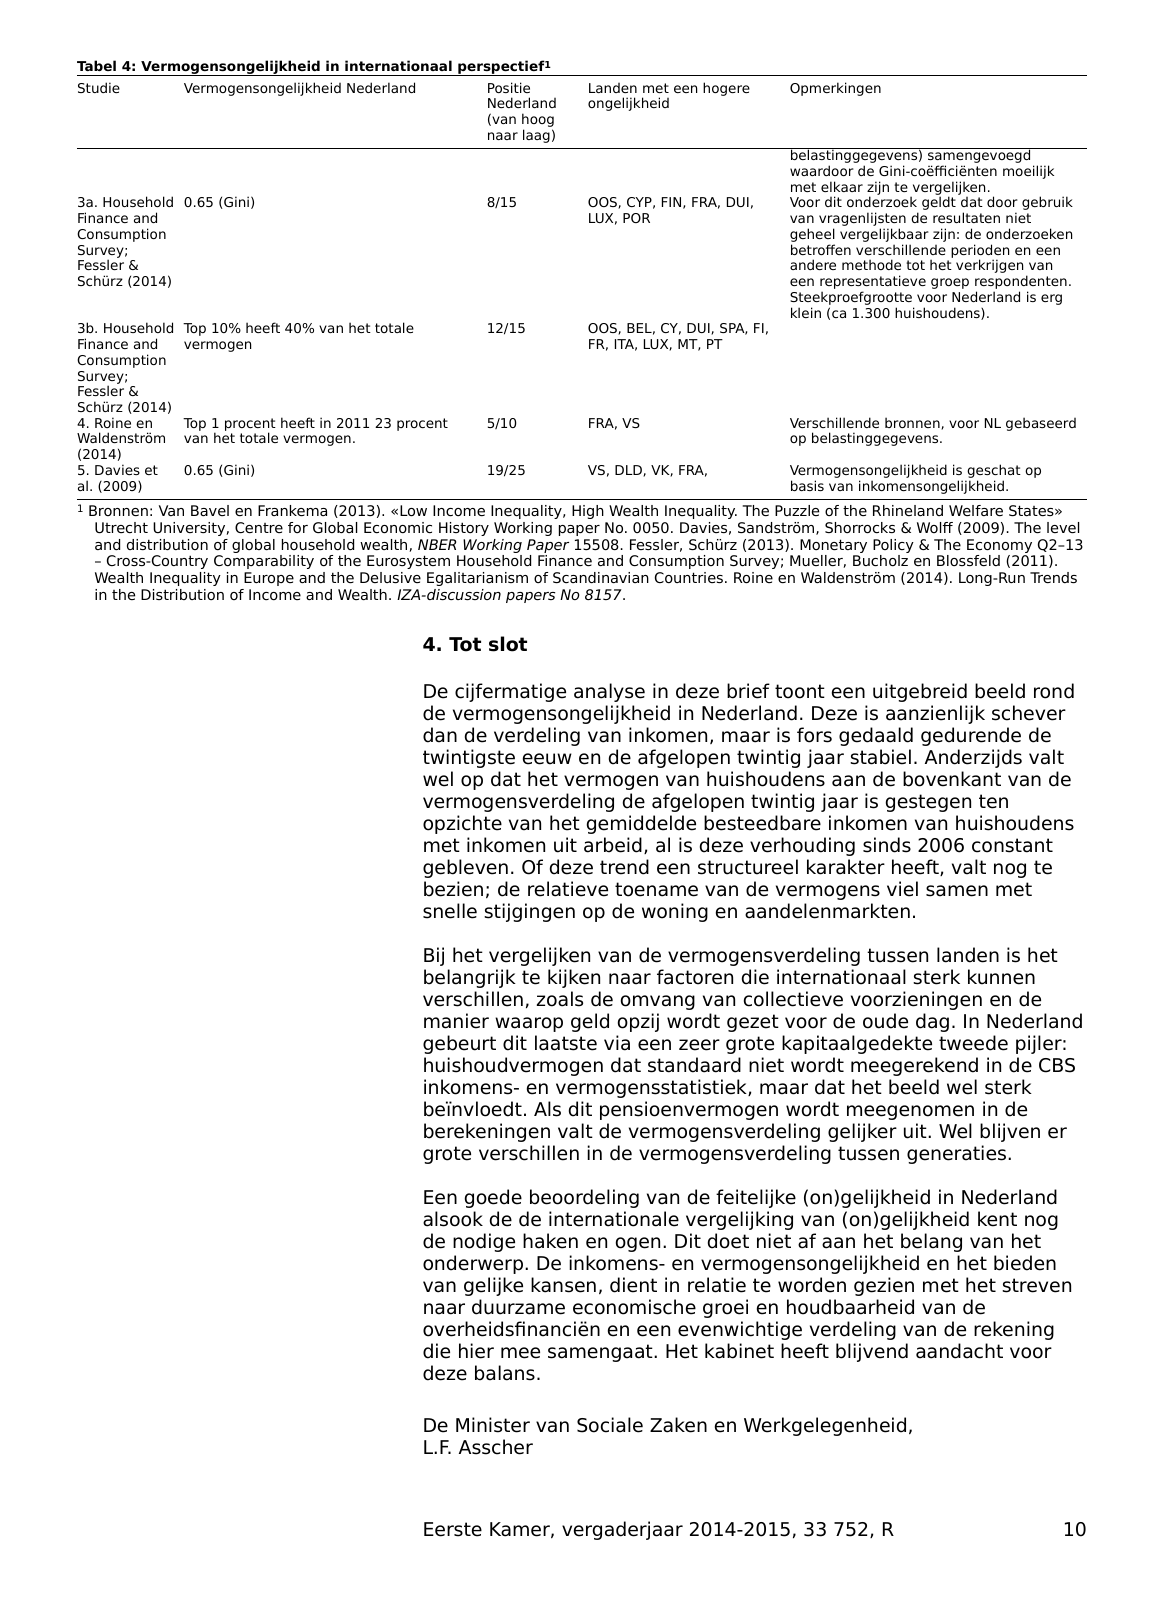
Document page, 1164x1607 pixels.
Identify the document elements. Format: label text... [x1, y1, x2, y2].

table_cell OOS, BEL, CY, DUI, SPA, FI, FR, ITA, LUX, MT, PT [582, 321, 784, 416]
table_cell OOS, CYP, FIN, FRA, DUI, LUX, POR [582, 195, 784, 321]
table_cell VS, DLD, VK, FRA, [582, 463, 784, 499]
text De cijfermatige analyse in deze brief toont een uitgebreid beeld rond de vermogensongelijkheid in Nederland. Deze is aanzienlijk schever dan de verdeling van inkomen, maar is fors gedaald gedurende de twintigste eeuw en de afgelopen twintig jaar stabiel. Anderzijds valt wel op dat het vermogen van huishoudens aan de bovenkant van de vermogensverdeling de afgelopen twintig jaar is gestegen ten opzichte van het gemiddelde besteedbare inkomen van huishoudens met inkomen uit arbeid, al is deze verhouding sinds 2006 constant gebleven. Of deze trend een structureel karakter heeft, valt nog te bezien; de relatieve toename van de vermogens viel samen met snelle stijgingen op de woning en aandelenmarkten. [422, 681, 1087, 923]
table_cell Verschillende bronnen, voor NL gebaseerd op belastinggegevens. [784, 416, 1087, 463]
table_cell Voor dit onderzoek geldt dat door gebruik van vragenlijsten de resultaten niet geheel vergelijkbaar zijn: de onderzoeken betroffen verschillende perioden en een andere methode tot het verkrijgen van een representatieve groep respondenten. Steekproefgrootte voor Nederland is erg klein (ca 1.300 huishoudens). [784, 195, 1087, 321]
table_cell Vermogensongelijkheid Nederland [178, 76, 481, 148]
table_cell 5. Davies et al. (2009) [77, 463, 178, 499]
table_cell 8/15 [481, 195, 582, 321]
table_cell 3a. Household Finance and Consumption Survey; Fessler & Schürz (2014) [77, 195, 178, 321]
table_cell 0.65 (Gini) [178, 463, 481, 499]
table_cell 3b. Household Finance and Consumption Survey; Fessler & Schürz (2014) [77, 321, 178, 416]
table_cell [178, 149, 481, 195]
table_cell [582, 149, 784, 195]
table_cell Studie [77, 76, 178, 148]
table_header Tabel 4: Vermogensongelijkheid in internationaal perspectief1 [77, 59, 1087, 75]
table_cell [77, 149, 178, 195]
table_cell Vermogensongelijkheid is geschat op basis van inkomensongelijkheid. [784, 463, 1087, 499]
table_cell Positie Nederland (van hoog naar laag) [481, 76, 582, 148]
table_cell 19/25 [481, 463, 582, 499]
text Bij het vergelijken van de vermogensverdeling tussen landen is het belangrijk te kijken naar factoren die internationaal sterk kunnen verschillen, zoals de omvang van collectieve voorzieningen en de manier waarop geld opzij wordt gezet voor de oude dag. In Nederland gebeurt dit laatste via een zeer grote kapitaalgedekte tweede pijler: huishoudvermogen dat standaard niet wordt meegerekend in de CBS inkomens- en vermogensstatistiek, maar dat het beeld wel sterk beïnvloedt. Als dit pensioenvermogen wordt meegenomen in de berekeningen valt de vermogensverdeling gelijker uit. Wel blijven er grote verschillen in de vermogensverdeling tussen generaties. [422, 945, 1087, 1165]
table_cell belastinggegevens) samengevoegd waardoor de Gini-coëfficiënten moeilijk met elkaar zijn te vergelijken. [784, 149, 1087, 195]
table_cell 0.65 (Gini) [178, 195, 481, 321]
table_cell 5/10 [481, 416, 582, 463]
table_cell [481, 149, 582, 195]
table_cell Opmerkingen [784, 76, 1087, 148]
table_cell Landen met een hogere ongelijkheid [582, 76, 784, 148]
table_cell Top 10% heeft 40% van het totale vermogen [178, 321, 481, 416]
table_cell FRA, VS [582, 416, 784, 463]
table_cell 4. Roine en Waldenström (2014) [77, 416, 178, 463]
subtitle 4. Tot slot [422, 634, 1087, 656]
table_cell Top 1 procent heeft in 2011 23 procent van het totale vermogen. [178, 416, 481, 463]
text De Minister van Sociale Zaken en Werkgelegenheid, L.F. Asscher [422, 1415, 1087, 1459]
table_cell 1 Bronnen: Van Bavel en Frankema (2013). «Low Income Inequality, High Wealth Inequality. The Puzzle of the Rhineland Welfare States» Utrecht University, Centre for Global Economic History Working paper No. 0050. Davies, Sandström, Shorrocks & Wolff (2009). The level and distribution of global household wealth, NBER Working Paper 15508. Fessler, Schürz (2013). Monetary Policy & The Economy Q2–13 – Cross-Country Comparability of the Eurosystem Household Finance and Consumption Survey; Mueller, Bucholz en Blossfeld (2011). Wealth Inequality in Europe and the Delusive Egalitarianism of Scandinavian Countries. Roine en Waldenström (2014). Long-Run Trends in the Distribution of Income and Wealth. IZA-discussion papers No 8157. [77, 500, 1087, 604]
text Een goede beoordeling van de feitelijke (on)gelijkheid in Nederland alsook de de internationale vergelijking van (on)gelijkheid kent nog de nodige haken en ogen. Dit doet niet af aan het belang van het onderwerp. De inkomens- en vermogensongelijkheid en het bieden van gelijke kansen, dient in relatie te worden gezien met het streven naar duurzame economische groei en houdbaarheid van de overheidsfinanciën en een evenwichtige verdeling van de rekening die hier mee samengaat. Het kabinet heeft blijvend aandacht voor deze balans. [422, 1187, 1087, 1385]
table_cell 12/15 [481, 321, 582, 416]
table_cell [784, 321, 1087, 416]
